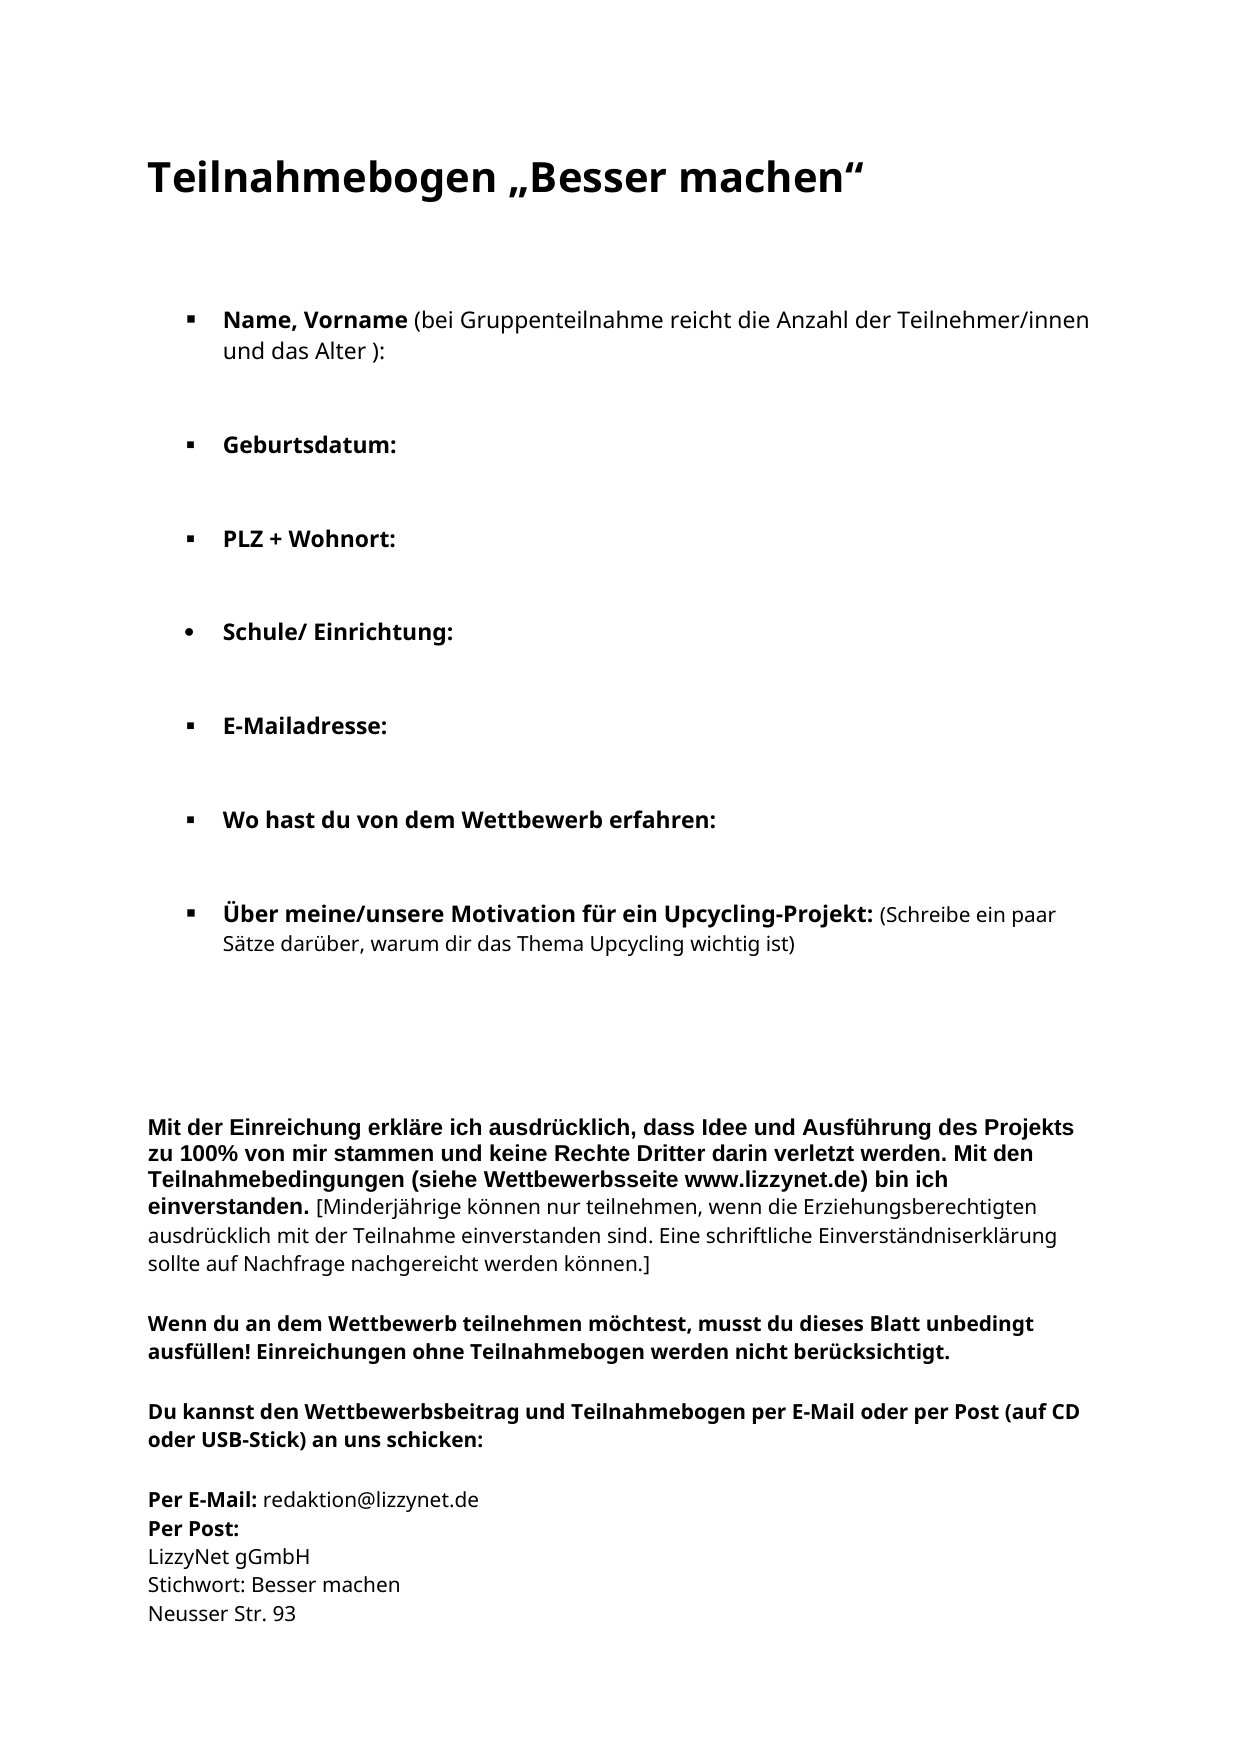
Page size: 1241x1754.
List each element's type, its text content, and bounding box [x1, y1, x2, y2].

list Geburtsdatum: [185, 429, 1093, 460]
list Name, Vorname (bei Gruppenteilnahme reicht die Anzahl der Teilnehmer/innen und das Alter ): [185, 304, 1093, 366]
list Schule/ Einrichtung: [185, 616, 1093, 679]
text Wenn du an dem Wettbewerb teilnehmen möchtest, musst du dieses Blatt unbedingt ausfüllen! Einreichungen ohne Teilnahmebogen werden nicht berücksichtigt. [148, 1309, 1093, 1366]
text Teilnahmebogen „Besser machen“ [148, 148, 1093, 204]
text Mit der Einreichung erkläre ich ausdrücklich, dass Idee und Ausführung des Projekts zu 100% von mir stammen und keine Rechte Dritter darin verletzt werden. Mit den Teilnahmebedingungen (siehe Wettbewerbsseite www.lizzynet.de) bin ich einverstanden. [Minderjährige können nur teilnehmen, wenn die Erziehungsberechtigten ausdrücklich mit der Teilnahme einverstanden sind. Eine schriftliche Einverständniserklärung sollte auf Nachfrage nachgereicht werden können.] [148, 1113, 1093, 1278]
list Wo hast du von dem Wettbewerb erfahren: [185, 804, 1093, 835]
list Über meine/unsere Motivation für ein Upcycling-Projekt: (Schreibe ein paar Sätze darüber, warum dir das Thema Upcycling wichtig ist) [185, 897, 1093, 957]
text Stichwort: Besser machen [148, 1571, 1093, 1599]
list E-Mailadresse: [185, 710, 1093, 741]
text Neusser Str. 93 [148, 1599, 1093, 1627]
text Per E-Mail: redaktion@lizzynet.de [148, 1485, 1093, 1514]
list PLZ + Wohnort: [185, 522, 1093, 554]
text Per Post: LizzyNet gGmbH [148, 1514, 1093, 1571]
text Du kannst den Wettbewerbsbeitrag und Teilnahmebogen per E-Mail oder per Post (auf CD oder USB-Stick) an uns schicken: [148, 1397, 1093, 1454]
